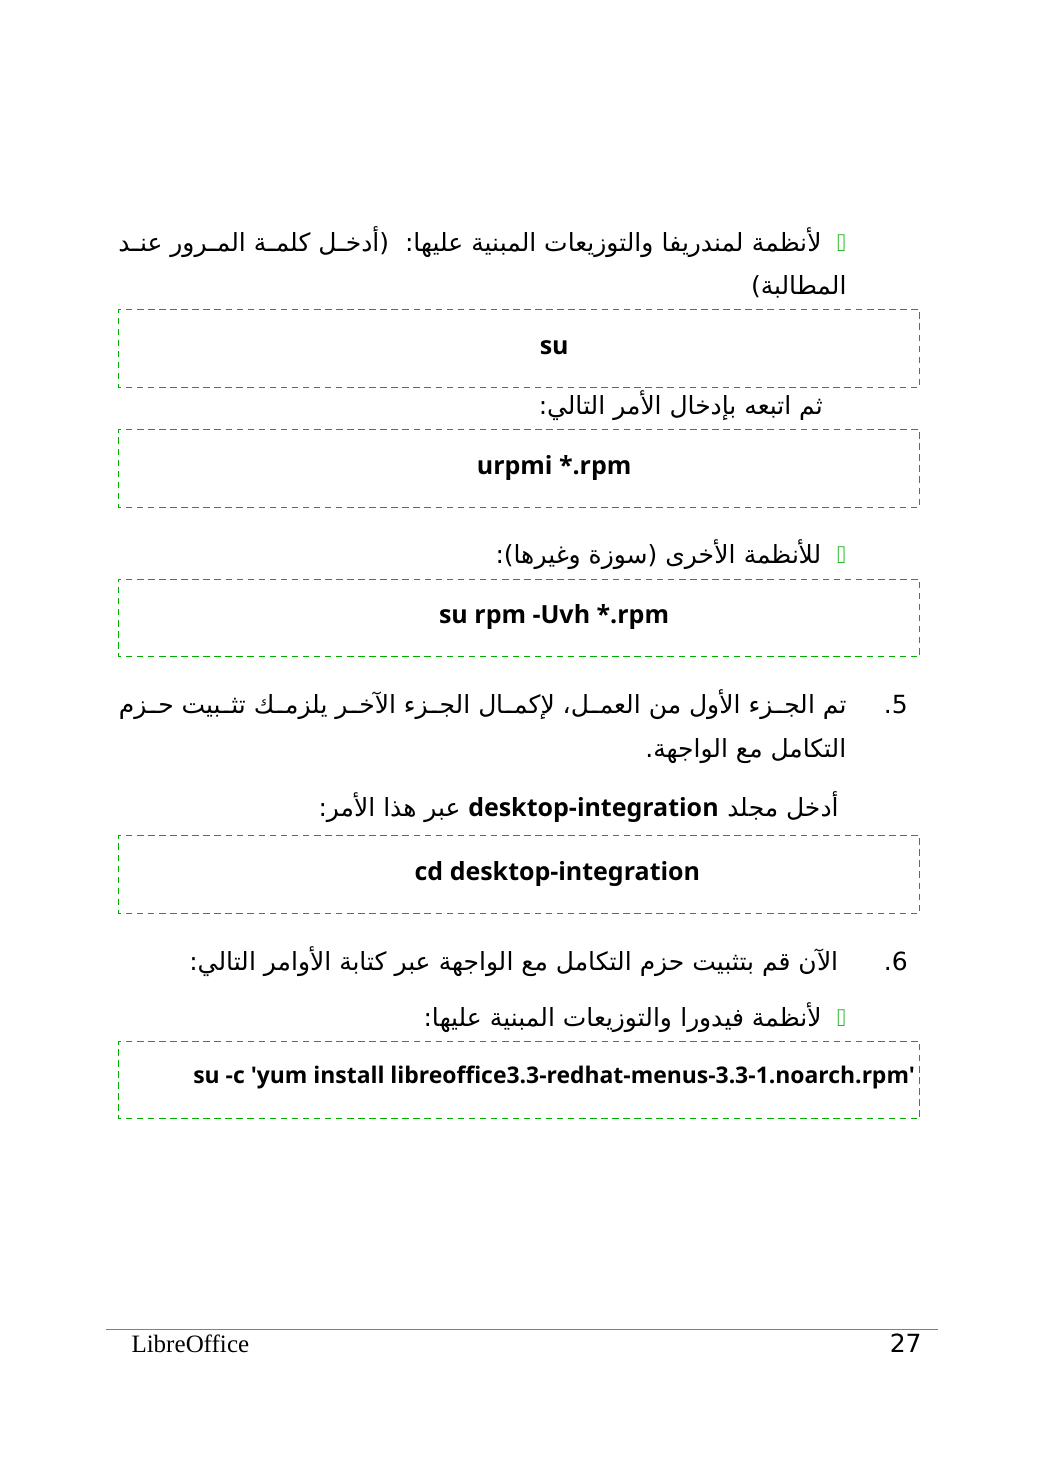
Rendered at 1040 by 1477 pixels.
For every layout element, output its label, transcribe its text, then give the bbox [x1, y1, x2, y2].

list su [156, 328, 921, 362]
list أدخل مجلد desktop-integration عبر هذا الأمر: [118, 790, 884, 824]
list  للأنظمة الأخرى (سوزة وغيرها): [118, 541, 884, 570]
list  لأنظمة فيدورا والتوزيعات المبنية عليها: [118, 1003, 884, 1032]
list su rpm -Uvh *.rpm [156, 597, 921, 631]
list cd desktop-integration [156, 853, 921, 888]
list urpmi *.rpm [156, 447, 921, 482]
list  لأنظمة لمندريفا والتوزيعات المبنية عليها: (أدخل كلمة المرور عند المطالبة) [118, 228, 884, 301]
list ثم اتبعه بإدخال الأمر التالي: [118, 391, 860, 420]
list الآن قم بتثبيت حزم التكامل مع الواجهة عبر كتابة الأوامر التالي: [118, 947, 884, 976]
list تم الجزء الأول من العمل، لإكمال الجزء الآخر يلزمك تثبيت حزم التكامل مع الواجهة. [118, 690, 884, 763]
list su -c 'yum install libreoffice3.3-redhat-menus-3.3-1.noarch.rpm' [156, 1059, 921, 1090]
